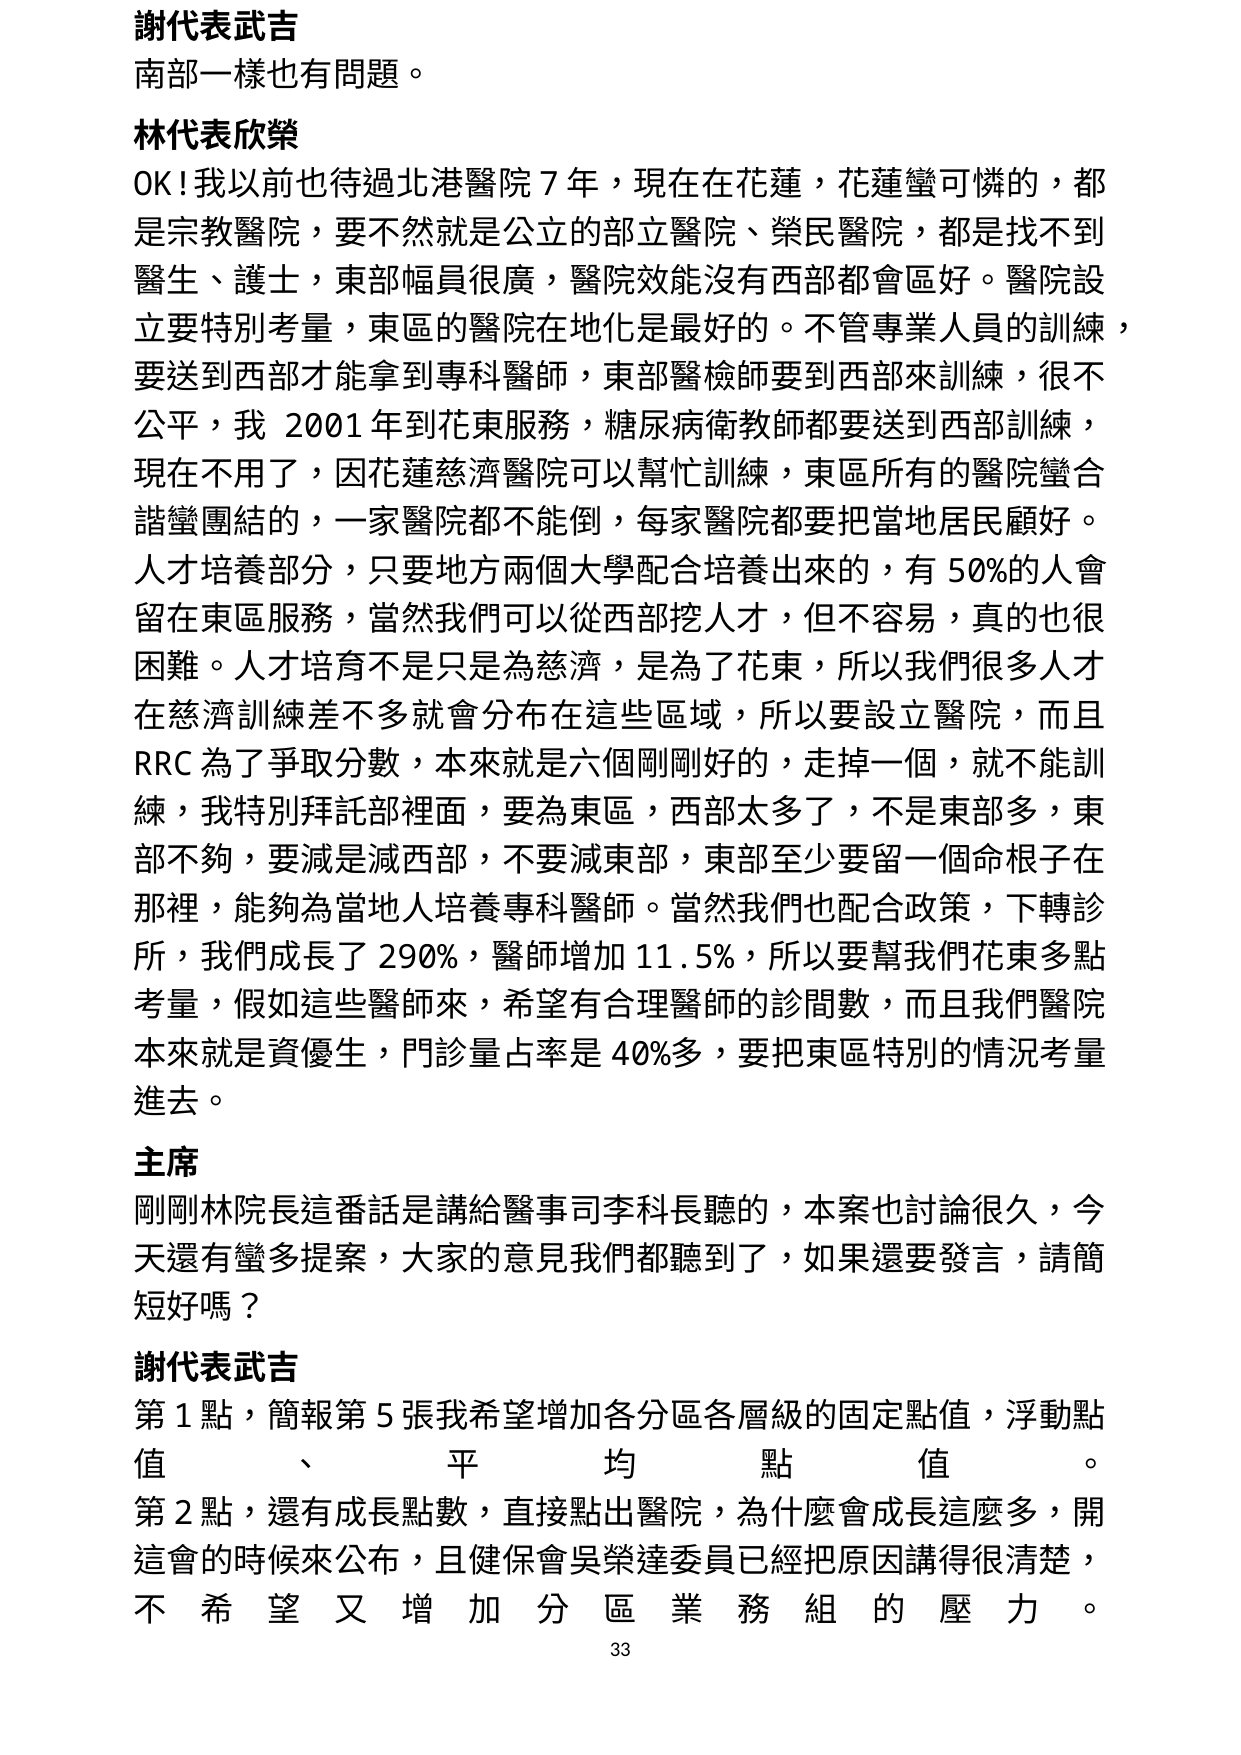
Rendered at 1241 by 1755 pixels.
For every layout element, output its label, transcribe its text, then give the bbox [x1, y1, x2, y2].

text 剛剛林院長這番話是講給醫事司李科長聽的，本案也討論很久，今天還有蠻多提案，大家的意見我們都聽到了，如果還要發言，請簡短好嗎？ [133, 1184, 1107, 1328]
text 主席 [133, 1136, 1107, 1184]
text 謝代表武吉 [133, 0, 1107, 48]
text 南部一樣也有問題。 [133, 48, 1107, 96]
text OK!我以前也待過北港醫院7年，現在在花蓮，花蓮蠻可憐的，都是宗教醫院，要不然就是公立的部立醫院、榮民醫院，都是找不到醫生、護士，東部幅員很廣，醫院效能沒有西部都會區好。醫院設立要特別考量，東區的醫院在地化是最好的。不管專業人員的訓練，要送到西部才能拿到專科醫師，東部醫檢師要到西部來訓練，很不公平，我 2001年到花東服務，糖尿病衛教師都要送到西部訓練，現在不用了，因花蓮慈濟醫院可以幫忙訓練，東區所有的醫院蠻合諧蠻團結的，一家醫院都不能倒，每家醫院都要把當地居民顧好。人才培養部分，只要地方兩個大學配合培養出來的，有50%的人會留在東區服務，當然我們可以從西部挖人才，但不容易，真的也很困難。人才培育不是只是為慈濟，是為了花東，所以我們很多人才在慈濟訓練差不多就會分布在這些區域，所以要設立醫院，而且RRC為了爭取分數，本來就是六個剛剛好的，走掉一個，就不能訓練，我特別拜託部裡面，要為東區，西部太多了，不是東部多，東部不夠，要減是減西部，不要減東部，東部至少要留一個命根子在那裡，能夠為當地人培養專科醫師。當然我們也配合政策，下轉診所，我們成長了290%，醫師增加11.5%，所以要幫我們花東多點考量，假如這些醫師來，希望有合理醫師的診間數，而且我們醫院本來就是資優生，門診量占率是40%多，要把東區特別的情況考量進去。 [133, 157, 1107, 1123]
text 第1點，簡報第5張我希望增加各分區各層級的固定點值，浮動點值、平均點值。 第2點，還有成長點數，直接點出醫院，為什麼會成長這麼多，開這會的時候來公布，且健保會吳榮達委員已經把原因講得很清楚，不希望又增加分區業務組的壓力。 [133, 1389, 1107, 1631]
text 林代表欣榮 [133, 109, 1107, 157]
text 謝代表武吉 [133, 1341, 1107, 1389]
